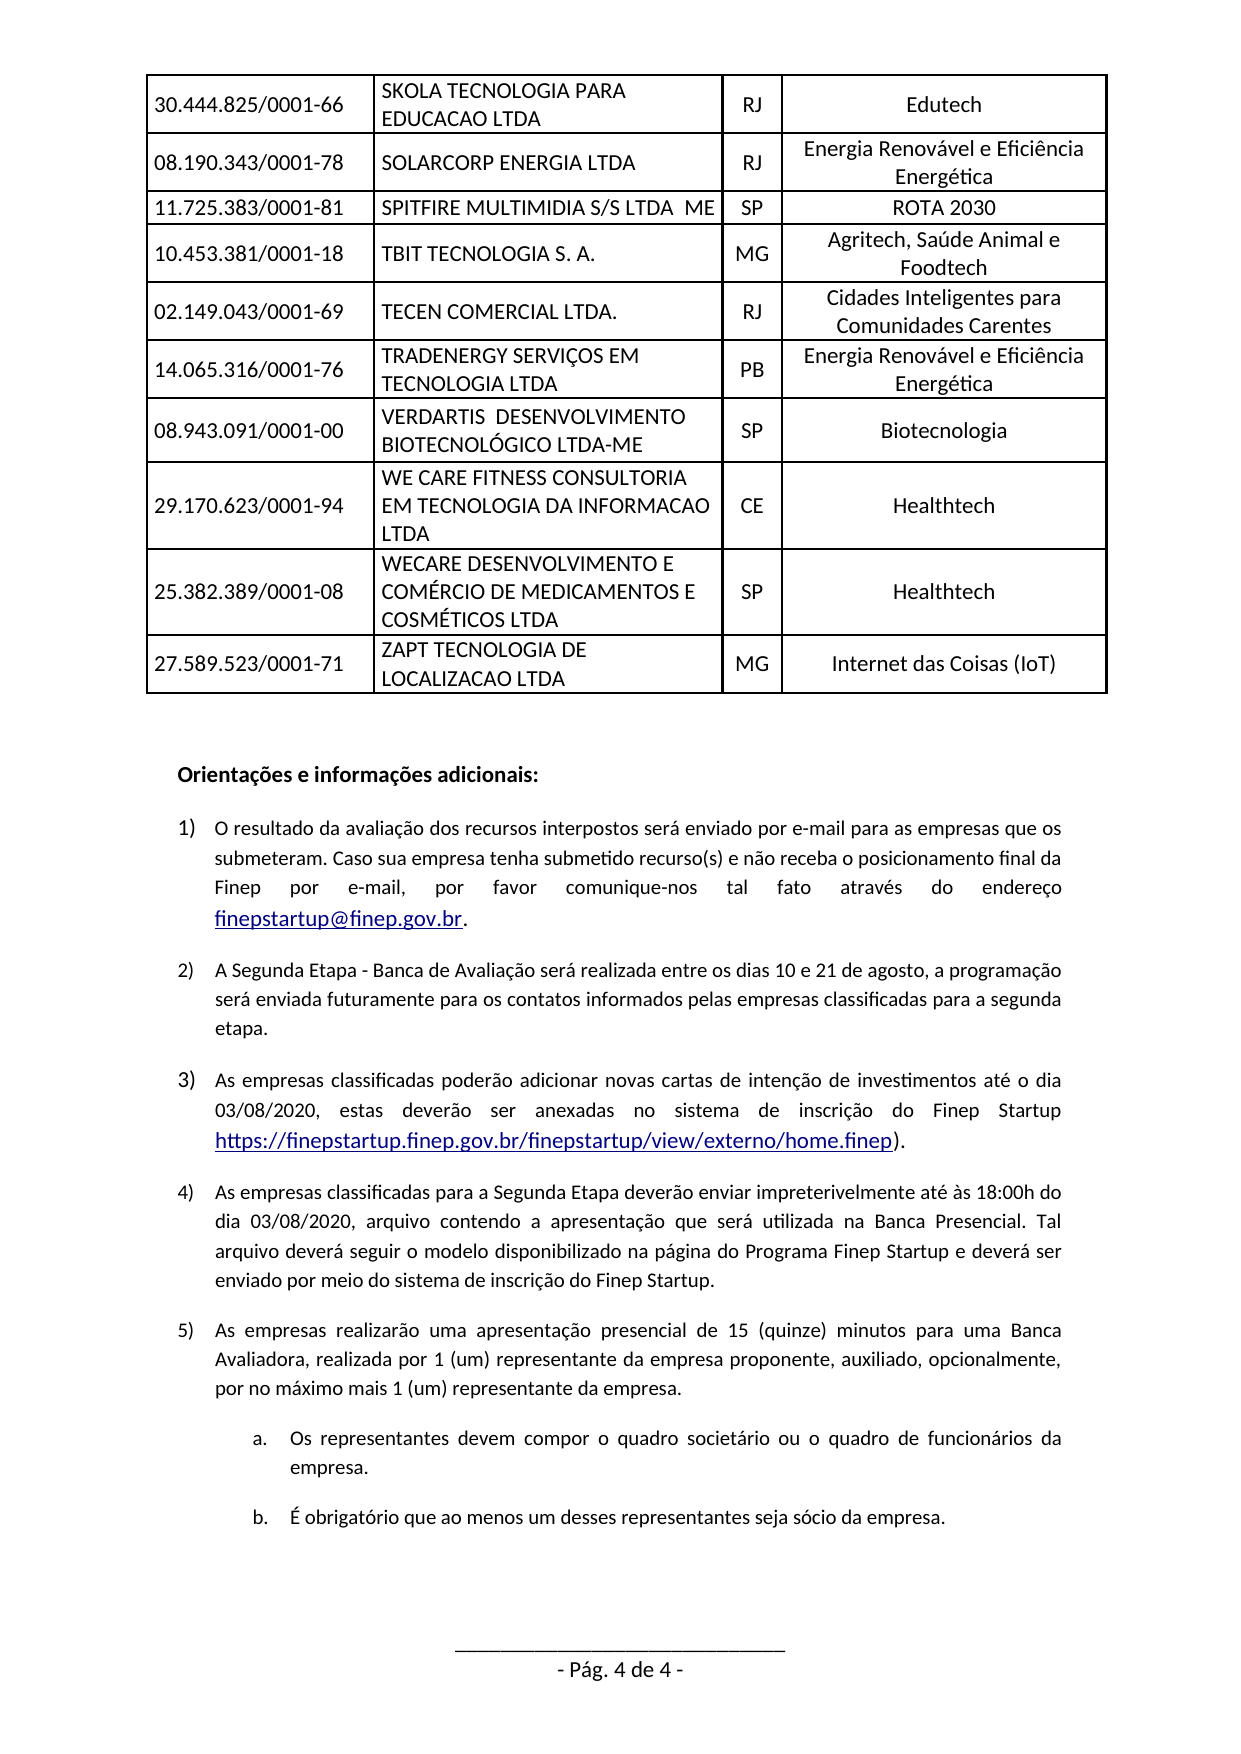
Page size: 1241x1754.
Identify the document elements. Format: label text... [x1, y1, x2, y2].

table_cell RJ [724, 283, 781, 339]
table_cell MG [724, 225, 781, 281]
table_cell Biotecnologia [783, 399, 1105, 461]
table_cell WE CARE FITNESS CONSULTORIA EM TECNOLOGIA DA INFORMACAO LTDA [375, 463, 721, 547]
table_cell CE [724, 463, 781, 547]
table_cell RJ [724, 76, 781, 132]
table_cell Healthtech [783, 463, 1105, 547]
list Os representantes devem compor o quadro societário ou o quadro de funcionários da empresa. [252, 1425, 1063, 1480]
table_cell Cidades Inteligentes para Comunidades Carentes [783, 283, 1105, 339]
table_cell Internet das Coisas (IoT) [783, 636, 1105, 692]
table_cell WECARE DESENVOLVIMENTO E COMÉRCIO DE MEDICAMENTOS E COSMÉTICOS LTDA [375, 550, 721, 633]
list As empresas classificadas poderão adicionar novas cartas de intenção de investimentos até o dia 03/08/2020, estas deverão ser anexadas no sistema de inscrição do Finep Startup https://finepstartup.finep.gov.br/finepstartup/view/externo/home.finep). [177, 1065, 1063, 1154]
table_cell SKOLA TECNOLOGIA PARA EDUCACAO LTDA [375, 76, 721, 132]
table_cell SP [724, 399, 781, 461]
table_cell PB [724, 341, 781, 397]
table_cell 08.943.091/0001-00 [148, 399, 373, 461]
table_cell SPITFIRE MULTIMIDIA S/S LTDA ­ ME [375, 192, 721, 223]
table_cell TECEN COMERCIAL LTDA. [375, 283, 721, 339]
table_cell 27.589.523/0001-71 [148, 636, 373, 692]
table_cell SP [724, 192, 781, 223]
table_cell 10.453.381/0001-18 [148, 225, 373, 281]
table_cell Agritech, Saúde Animal e Foodtech [783, 225, 1105, 281]
table_cell VERDARTIS DESENVOLVIMENTO BIOTECNOLÓGICO LTDA-ME [375, 399, 721, 461]
table_cell 29.170.623/0001-94 [148, 463, 373, 547]
list O resultado da avaliação dos recursos interpostos será enviado por e-mail para as empresas que os submeteram. Caso sua empresa tenha submetido recurso(s) e não receba o posicionamento final da Finep por e-mail, por favor comunique-nos tal fato através do endereço finepstartup@finep.gov.br. [177, 813, 1063, 932]
table_cell MG [724, 636, 781, 692]
table_cell 08.190.343/0001-78 [148, 134, 373, 190]
table_cell SOLARCORP ENERGIA LTDA [375, 134, 721, 190]
table_cell Edutech [783, 76, 1105, 132]
table_cell RJ [724, 134, 781, 190]
table_cell 11.725.383/0001-81 [148, 192, 373, 223]
table_cell 02.149.043/0001-69 [148, 283, 373, 339]
table_cell ROTA 2030 [783, 192, 1105, 223]
table_cell TRADENERGY SERVIÇOS EM TECNOLOGIA LTDA [375, 341, 721, 397]
list É obrigatório que ao menos um desses representantes seja sócio da empresa. [252, 1504, 1063, 1530]
table_cell SP [724, 550, 781, 633]
text Orientações e informações adicionais: [177, 760, 1063, 788]
table_cell 14.065.316/0001-76 [148, 341, 373, 397]
table_cell Energia Renovável e Eficiência Energética [783, 134, 1105, 190]
table_cell 30.444.825/0001-66 [148, 76, 373, 132]
table_cell TBIT TECNOLOGIA S. A. [375, 225, 721, 281]
list A Segunda Etapa - Banca de Avaliação será realizada entre os dias 10 e 21 de agosto, a programação será enviada futuramente para os contatos informados pelas empresas classificadas para a segunda etapa. [177, 957, 1063, 1041]
table_cell Energia Renovável e Eficiência Energética [783, 341, 1105, 397]
table_cell 25.382.389/0001-08 [148, 550, 373, 633]
table_cell ZAPT TECNOLOGIA DE LOCALIZACAO LTDA [375, 636, 721, 692]
table_cell Healthtech [783, 550, 1105, 633]
list As empresas realizarão uma apresentação presencial de 15 (quinze) minutos para uma Banca Avaliadora, realizada por 1 (um) representante da empresa proponente, auxiliado, opcionalmente, por no máximo mais 1 (um) representante da empresa. [177, 1317, 1063, 1401]
list As empresas classificadas para a Segunda Etapa deverão enviar impreterivelmente até às 18:00h do dia 03/08/2020, arquivo contendo a apresentação que será utilizada na Banca Presencial. Tal arquivo deverá seguir o modelo disponibilizado na página do Programa Finep Startup e deverá ser enviado por meio do sistema de inscrição do Finep Startup. [177, 1179, 1063, 1292]
